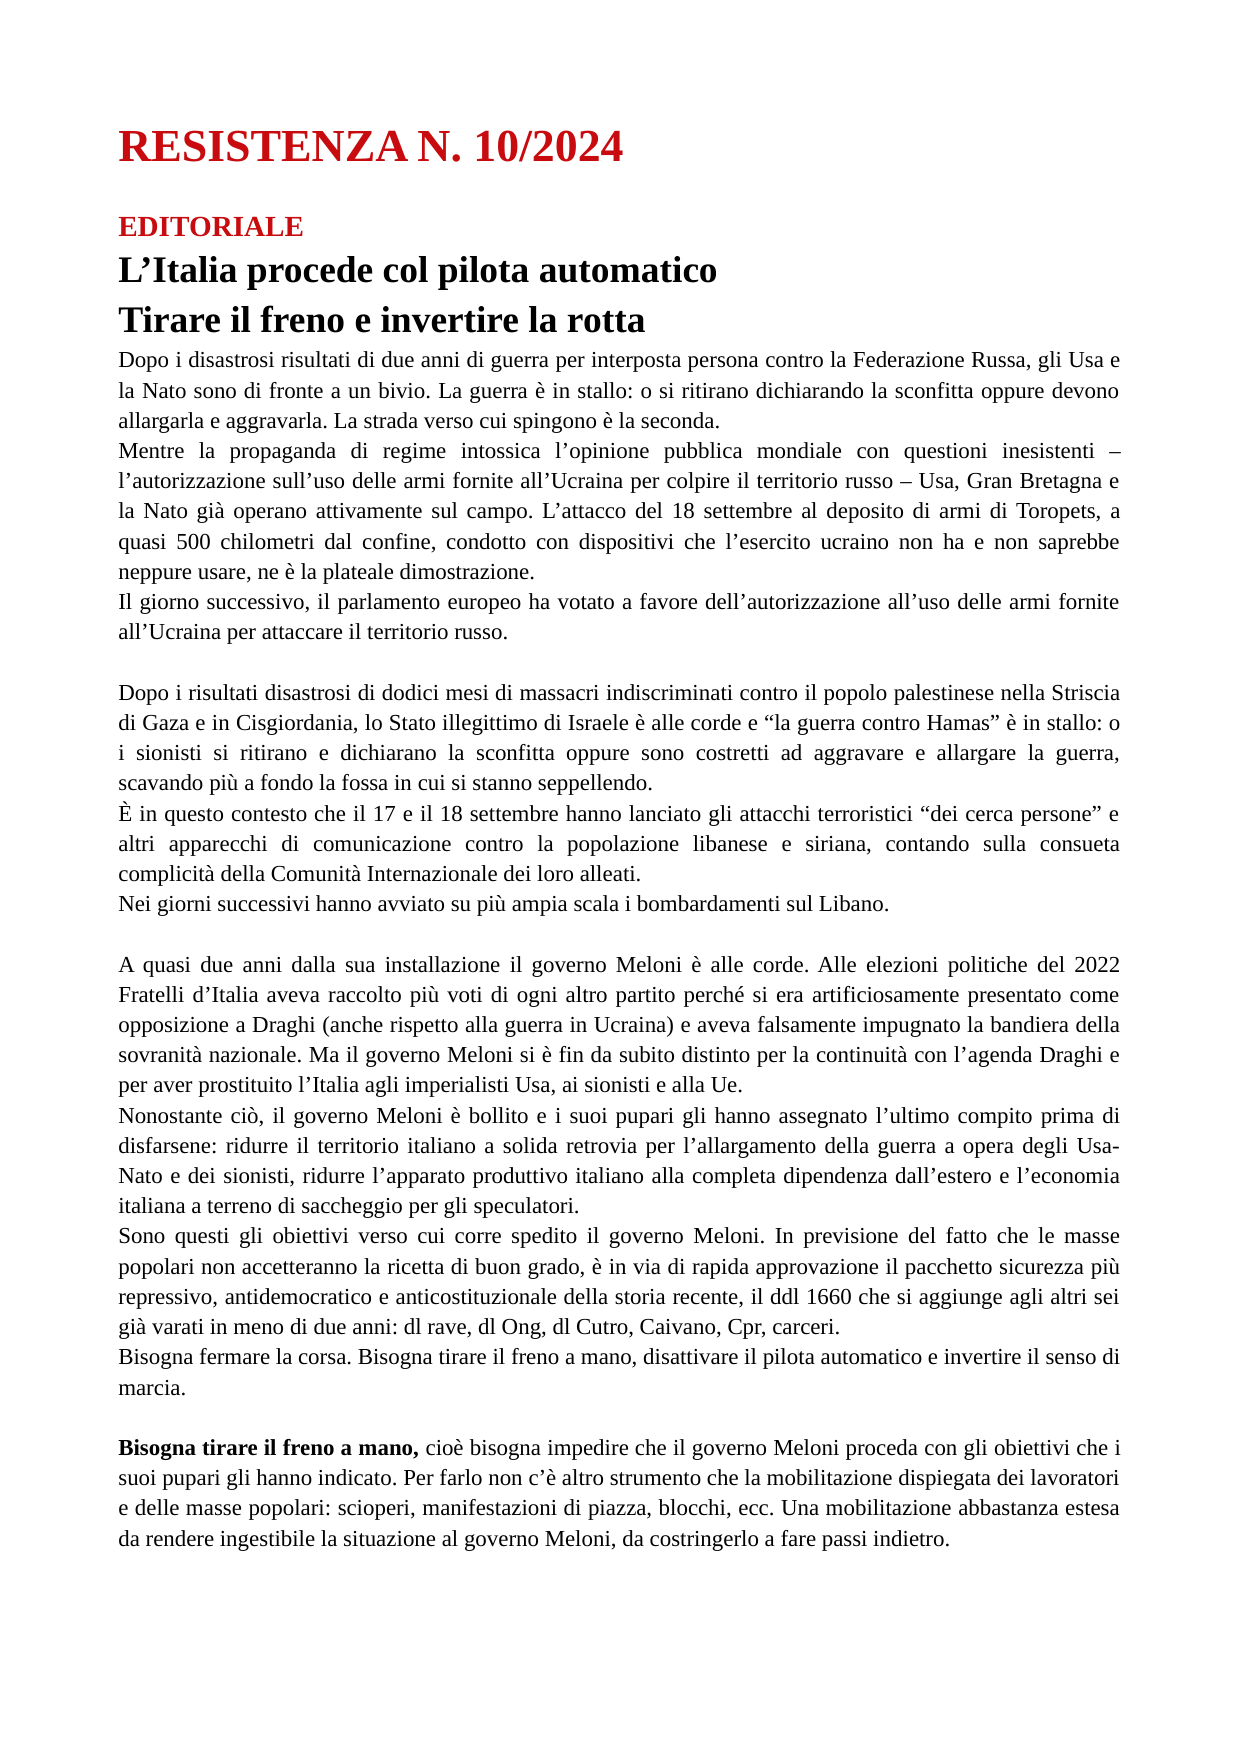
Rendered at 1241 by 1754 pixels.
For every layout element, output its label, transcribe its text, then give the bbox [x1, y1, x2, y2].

text Tirare il freno e invertire la rotta [118, 297, 1122, 340]
text Bisogna fermare la corsa. Bisogna tirare il freno a mano, disattivare il pilota automatico e invertire il senso di marcia. [118, 1343, 1122, 1400]
text A quasi due anni dalla sua installazione il governo Meloni è alle corde. Alle elezioni politiche del 2022 Fratelli d’Italia aveva raccolto più voti di ogni altro partito perché si era artificiosamente presentato come opposizione a Draghi (anche rispetto alla guerra in Ucraina) e aveva falsamente impugnato la bandiera della sovranità nazionale. Ma il governo Meloni si è fin da subito distinto per la continuità con l’agenda Draghi e per aver prostituito l’Italia agli imperialisti Usa, ai sionisti e alla Ue. [118, 951, 1122, 1098]
text Il giorno successivo, il parlamento europeo ha votato a favore dell’autorizzazione all’uso delle armi fornite all’Ucraina per attaccare il territorio russo. [118, 588, 1122, 645]
text Dopo i disastrosi risultati di due anni di guerra per interposta persona contro la Federazione Russa, gli Usa e la Nato sono di fronte a un bivio. La guerra è in stallo: o si ritirano dichiarando la sconfitta oppure devono allargarla e aggravarla. La strada verso cui spingono è la seconda. [118, 347, 1122, 433]
text Dopo i risultati disastrosi di dodici mesi di massacri indiscriminati contro il popolo palestinese nella Striscia di Gaza e in Cisgiordania, lo Stato illegittimo di Israele è alle corde e “la guerra contro Hamas” è in stallo: o i sionisti si ritirano e dichiarano la sconfitta oppure sono costretti ad aggravare e allargare la guerra, scavando più a fondo la fossa in cui si stanno seppellendo. [118, 679, 1122, 796]
text Bisogna tirare il freno a mano, cioè bisogna impedire che il governo Meloni proceda con gli obiettivi che i suoi pupari gli hanno indicato. Per farlo non c’è altro strumento che la mobilitazione dispiegata dei lavoratori e delle masse popolari: scioperi, manifestazioni di piazza, blocchi, ecc. Una mobilitazione abbastanza estesa da rendere ingestibile la situazione al governo Meloni, da costringerlo a fare passi indietro. [118, 1434, 1122, 1551]
text Mentre la propaganda di regime intossica l’opinione pubblica mondiale con questioni inesistenti – l’autorizzazione sull’uso delle armi fornite all’Ucraina per colpire il territorio russo – Usa, Gran Bretagna e la Nato già operano attivamente sul campo. L’attacco del 18 settembre al deposito di armi di Toropets, a quasi 500 chilometri dal confine, condotto con dispositivi che l’esercito ucraino non ha e non saprebbe neppure usare, ne è la plateale dimostrazione. [118, 437, 1122, 584]
text Resistenza n. 10/2024 [118, 118, 1122, 171]
text È in questo contesto che il 17 e il 18 settembre hanno lanciato gli attacchi terroristici “dei cerca persone” e altri apparecchi di comunicazione contro la popolazione libanese e siriana, contando sulla consueta complicità della Comunità Internazionale dei loro alleati. [118, 800, 1122, 886]
text Nonostante ciò, il governo Meloni è bollito e i suoi pupari gli hanno assegnato l’ultimo compito prima di disfarsene: ridurre il territorio italiano a solida retrovia per l’allargamento della guerra a opera degli Usa-Nato e dei sionisti, ridurre l’apparato produttivo italiano alla completa dipendenza dall’estero e l’economia italiana a terreno di saccheggio per gli speculatori. [118, 1102, 1122, 1219]
text L’Italia procede col pilota automatico [118, 247, 1122, 291]
text Nei giorni successivi hanno avviato su più ampia scala i bombardamenti sul Libano. [118, 890, 1122, 917]
text Sono questi gli obiettivi verso cui corre spedito il governo Meloni. In previsione del fatto che le masse popolari non accetteranno la ricetta di buon grado, è in via di rapida approvazione il pacchetto sicurezza più repressivo, antidemocratico e anticostituzionale della storia recente, il ddl 1660 che si aggiunge agli altri sei già varati in meno di due anni: dl rave, dl Ong, dl Cutro, Caivano, Cpr, carceri. [118, 1223, 1122, 1339]
text Editoriale [118, 209, 1122, 242]
